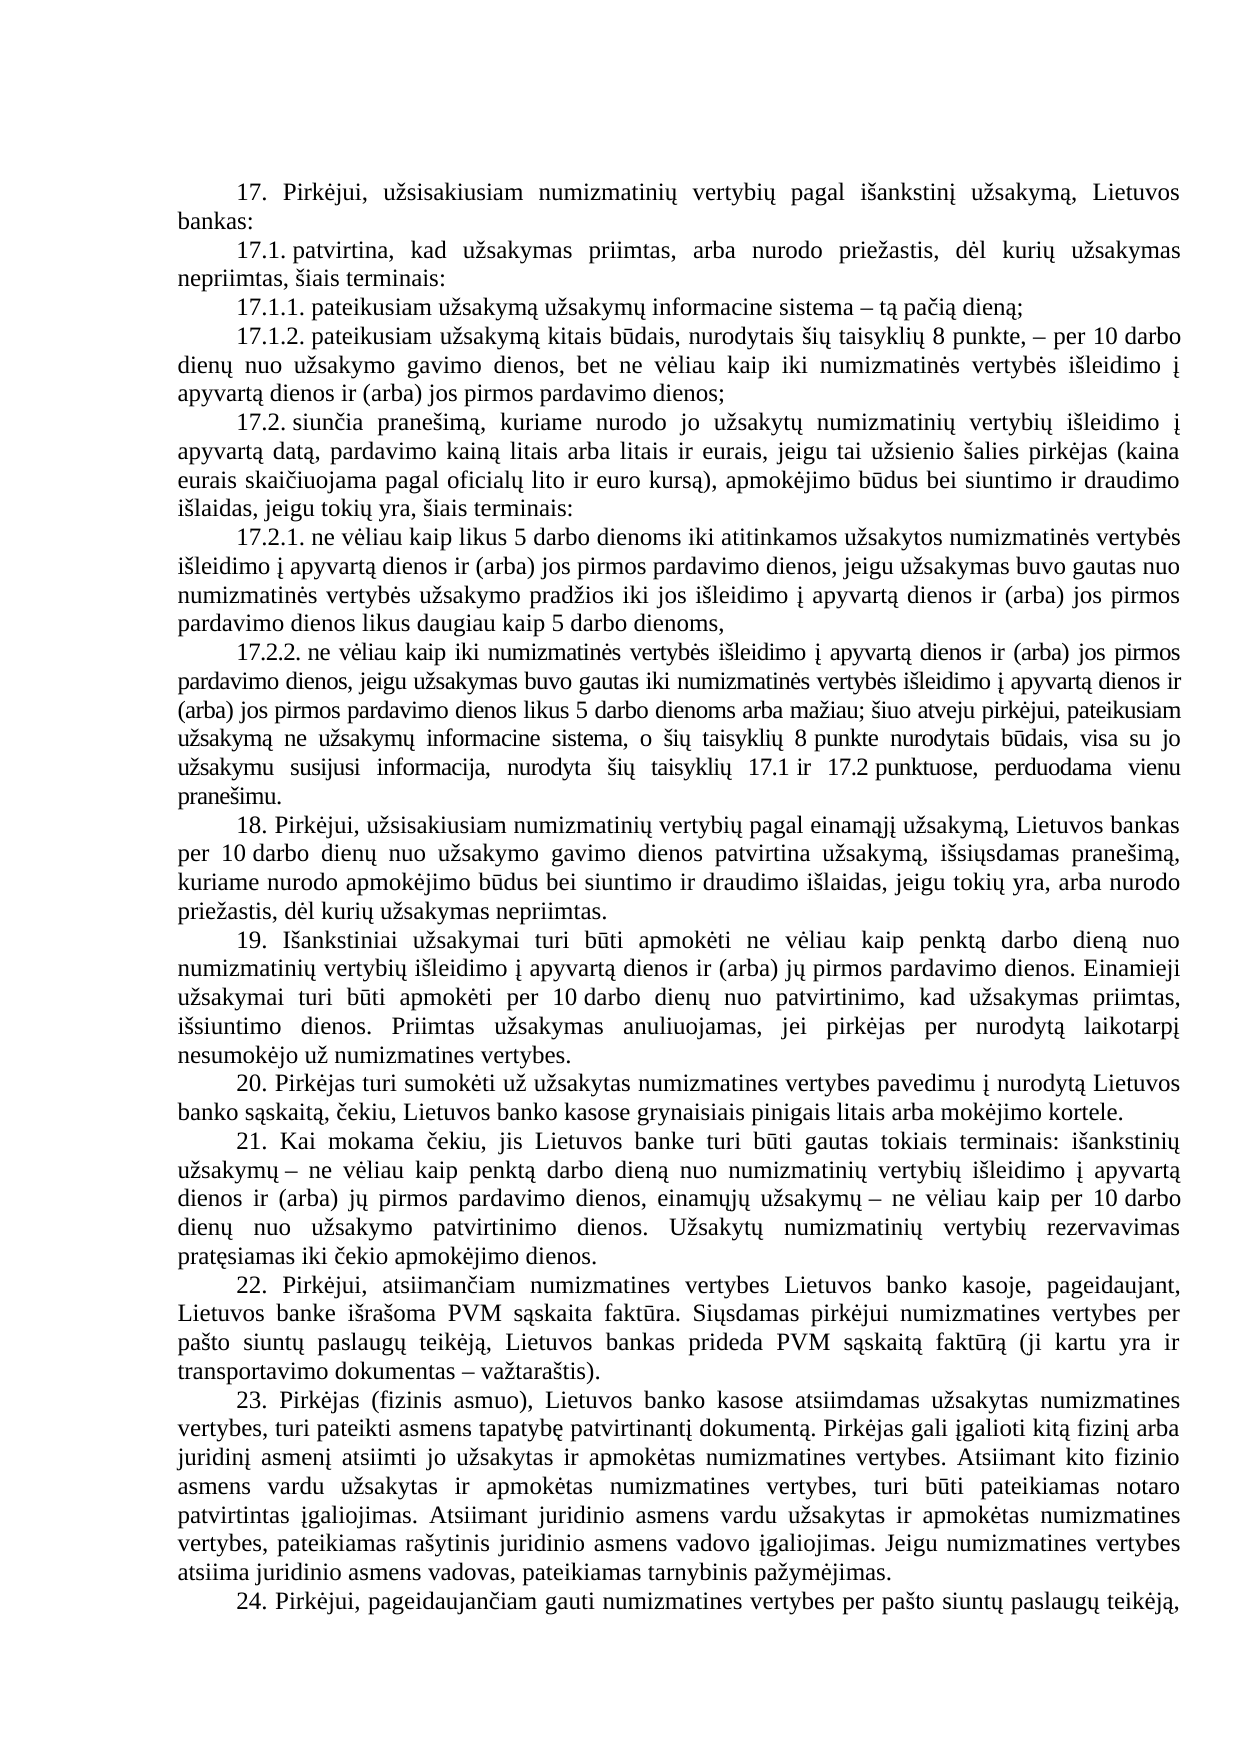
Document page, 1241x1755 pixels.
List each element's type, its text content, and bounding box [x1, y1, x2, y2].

text 21. Kai mokama čekiu, jis Lietuvos banke turi būti gautas tokiais terminais: išankstinių užsakymų – ne vėliau kaip penktą darbo dieną nuo numizmatinių vertybių išleidimo į apyvartą dienos ir (arba) jų pirmos pardavimo dienos, einamųjų užsakymų – ne vėliau kaip per 10 darbo dienų nuo užsakymo patvirtinimo dienos. Užsakytų numizmatinių vertybių rezervavimas pratęsiamas iki čekio apmokėjimo dienos. [177, 1126, 1181, 1270]
text 17. Pirkėjui, užsisakiusiam numizmatinių vertybių pagal išankstinį užsakymą, Lietuvos bankas: [177, 177, 1181, 235]
text 23. Pirkėjas (fizinis asmuo), Lietuvos banko kasose atsiimdamas užsakytas numizmatines vertybes, turi pateikti asmens tapatybę patvirtinantį dokumentą. Pirkėjas gali įgalioti kitą fizinį arba juridinį asmenį atsiimti jo užsakytas ir apmokėtas numizmatines vertybes. Atsiimant kito fizinio asmens vardu užsakytas ir apmokėtas numizmatines vertybes, turi būti pateikiamas notaro patvirtintas įgaliojimas. Atsiimant juridinio asmens vardu užsakytas ir apmokėtas numizmatines vertybes, pateikiamas rašytinis juridinio asmens vadovo įgaliojimas. Jeigu numizmatines vertybes atsiima juridinio asmens vadovas, pateikiamas tarnybinis pažymėjimas. [177, 1385, 1181, 1586]
text 17.2. siunčia pranešimą, kuriame nurodo jo užsakytų numizmatinių vertybių išleidimo į apyvartą datą, pardavimo kainą litais arba litais ir eurais, jeigu tai užsienio šalies pirkėjas (kaina eurais skaičiuojama pagal oficialų lito ir euro kursą), apmokėjimo būdus bei siuntimo ir draudimo išlaidas, jeigu tokių yra, šiais terminais: [177, 407, 1181, 522]
text 22. Pirkėjui, atsiimančiam numizmatines vertybes Lietuvos banko kasoje, pageidaujant, Lietuvos banke išrašoma PVM sąskaita faktūra. Siųsdamas pirkėjui numizmatines vertybes per pašto siuntų paslaugų teikėją, Lietuvos bankas prideda PVM sąskaitą faktūrą (ji kartu yra ir transportavimo dokumentas – važtaraštis). [177, 1270, 1181, 1385]
text 18. Pirkėjui, užsisakiusiam numizmatinių vertybių pagal einamąjį užsakymą, Lietuvos bankas per 10 darbo dienų nuo užsakymo gavimo dienos patvirtina užsakymą, išsiųsdamas pranešimą, kuriame nurodo apmokėjimo būdus bei siuntimo ir draudimo išlaidas, jeigu tokių yra, arba nurodo priežastis, dėl kurių užsakymas nepriimtas. [177, 810, 1181, 925]
text 17.1.1. pateikusiam užsakymą užsakymų informacine sistema – tą pačią dieną; [177, 292, 1181, 321]
text 17.1. patvirtina, kad užsakymas priimtas, arba nurodo priežastis, dėl kurių užsakymas nepriimtas, šiais terminais: [177, 235, 1181, 292]
text 17.1.2. pateikusiam užsakymą kitais būdais, nurodytais šių taisyklių 8 punkte, – per 10 darbo dienų nuo užsakymo gavimo dienos, bet ne vėliau kaip iki numizmatinės vertybės išleidimo į apyvartą dienos ir (arba) jos pirmos pardavimo dienos; [177, 321, 1181, 407]
text 17.2.2. ne vėliau kaip iki numizmatinės vertybės išleidimo į apyvartą dienos ir (arba) jos pirmos pardavimo dienos, jeigu užsakymas buvo gautas iki numizmatinės vertybės išleidimo į apyvartą dienos ir (arba) jos pirmos pardavimo dienos likus 5 darbo dienoms arba mažiau; šiuo atveju pirkėjui, pateikusiam užsakymą ne užsakymų informacine sistema, o šių taisyklių 8 punkte nurodytais būdais, visa su jo užsakymu susijusi informacija, nurodyta šių taisyklių 17.1 ir 17.2 punktuose, perduodama vienu pranešimu. [177, 637, 1181, 810]
text 17.2.1. ne vėliau kaip likus 5 darbo dienoms iki atitinkamos užsakytos numizmatinės vertybės išleidimo į apyvartą dienos ir (arba) jos pirmos pardavimo dienos, jeigu užsakymas buvo gautas nuo numizmatinės vertybės užsakymo pradžios iki jos išleidimo į apyvartą dienos ir (arba) jos pirmos pardavimo dienos likus daugiau kaip 5 darbo dienoms, [177, 522, 1181, 637]
text 19. Išankstiniai užsakymai turi būti apmokėti ne vėliau kaip penktą darbo dieną nuo numizmatinių vertybių išleidimo į apyvartą dienos ir (arba) jų pirmos pardavimo dienos. Einamieji užsakymai turi būti apmokėti per 10 darbo dienų nuo patvirtinimo, kad užsakymas priimtas, išsiuntimo dienos. Priimtas užsakymas anuliuojamas, jei pirkėjas per nurodytą laikotarpį nesumokėjo už numizmatines vertybes. [177, 925, 1181, 1068]
text 20. Pirkėjas turi sumokėti už užsakytas numizmatines vertybes pavedimu į nurodytą Lietuvos banko sąskaitą, čekiu, Lietuvos banko kasose grynaisiais pinigais litais arba mokėjimo kortele. [177, 1068, 1181, 1126]
text 24. Pirkėjui, pageidaujančiam gauti numizmatines vertybes per pašto siuntų paslaugų teikėją, [177, 1586, 1181, 1615]
